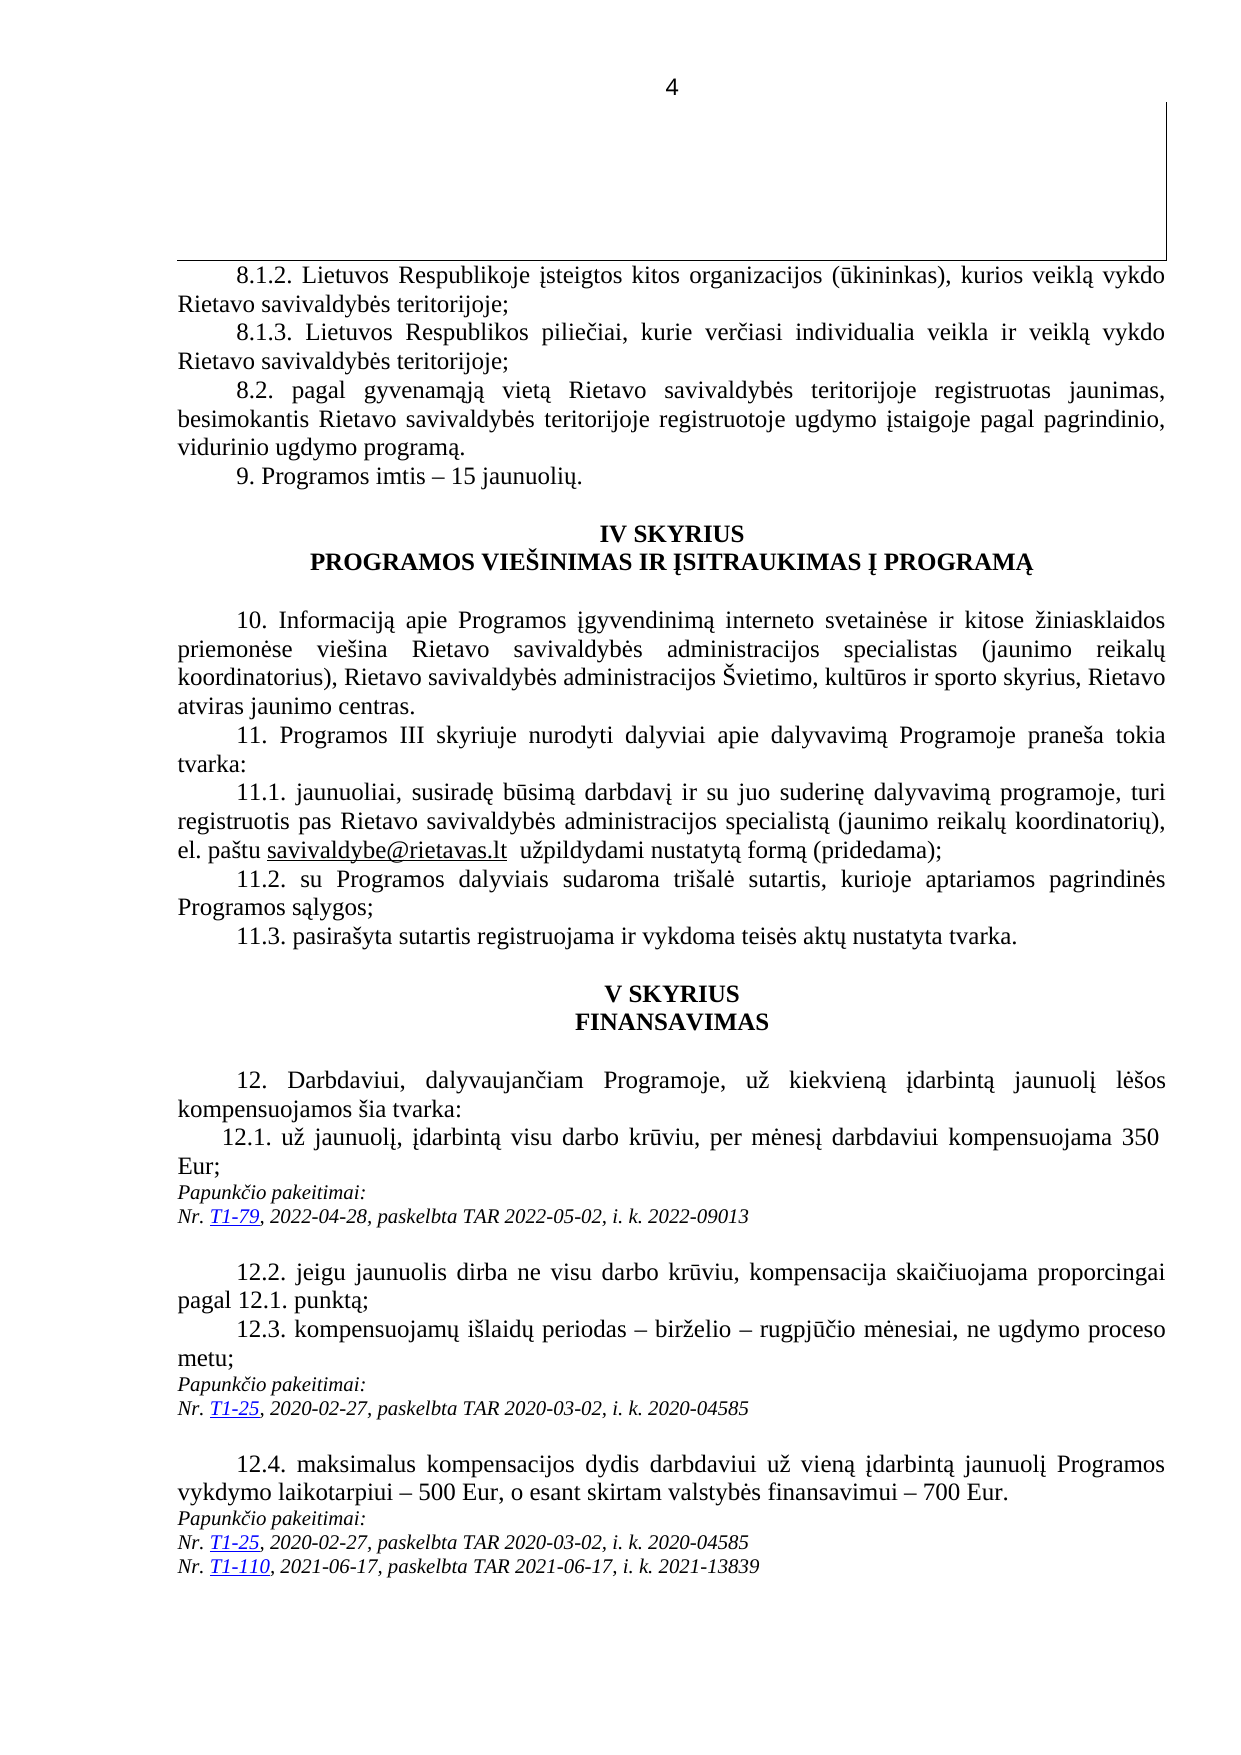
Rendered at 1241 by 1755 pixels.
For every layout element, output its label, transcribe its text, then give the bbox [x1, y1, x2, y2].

text Papunkčio pakeitimai: [177, 1180, 1167, 1204]
text 12.2. jeigu jaunuolis dirba ne visu darbo krūviu, kompensacija skaičiuojama proporcingai pagal 12.1. punktą; [177, 1257, 1167, 1314]
text 8.2. pagal gyvenamąją vietą Rietavo savivaldybės teritorijoje registruotas jaunimas, besimokantis Rietavo savivaldybės teritorijoje registruotoje ugdymo įstaigoje pagal pagrindinio, vidurinio ugdymo programą. [177, 375, 1167, 461]
text Nr. T1-110, 2021-06-17, paskelbta TAR 2021-06-17, i. k. 2021-13839 [177, 1554, 1167, 1578]
text 10. Informaciją apie Programos įgyvendinimą interneto svetainėse ir kitose žiniasklaidos priemonėse viešina Rietavo savivaldybės administracijos specialistas (jaunimo reikalų koordinatorius), Rietavo savivaldybės administracijos Švietimo, kultūros ir sporto skyrius, Rietavo atviras jaunimo centras. [177, 605, 1167, 720]
text FINANSAVIMAS [177, 1007, 1167, 1036]
text V SKYRIUS [177, 979, 1167, 1007]
text 12.1. už jaunuolį, įdarbintą visu darbo krūviu, per mėnesį darbdaviui kompensuojama 350 Eur; [177, 1122, 1167, 1180]
text 11.3. pasirašyta sutartis registruojama ir vykdoma teisės aktų nustatyta tvarka. [177, 921, 1167, 950]
text Nr. T1-25, 2020-02-27, paskelbta TAR 2020-03-02, i. k. 2020-04585 [177, 1396, 1167, 1420]
text Nr. T1-25, 2020-02-27, paskelbta TAR 2020-03-02, i. k. 2020-04585 [177, 1530, 1167, 1554]
text PROGRAMOS VIEŠINIMAS IR ĮSITRAUKIMAS Į PROGRAMĄ [177, 547, 1167, 576]
text 11. Programos III skyriuje nurodyti dalyviai apie dalyvavimą Programoje praneša tokia tvarka: [177, 720, 1167, 777]
text 8.1.3. Lietuvos Respublikos piliečiai, kurie verčiasi individualia veikla ir veiklą vykdo Rietavo savivaldybės teritorijoje; [177, 317, 1167, 375]
text Papunkčio pakeitimai: [177, 1506, 1167, 1530]
text IV SKYRIUS [177, 519, 1167, 547]
text 12. Darbdaviui, dalyvaujančiam Programoje, už kiekvieną įdarbintą jaunuolį lėšos kompensuojamos šia tvarka: [177, 1065, 1167, 1122]
text Papunkčio pakeitimai: [177, 1372, 1167, 1396]
text 11.2. su Programos dalyviais sudaroma trišalė sutartis, kurioje aptariamos pagrindinės Programos sąlygos; [177, 864, 1167, 921]
text 12.4. maksimalus kompensacijos dydis darbdaviui už vieną įdarbintą jaunuolį Programos vykdymo laikotarpiui – 500 Eur, o esant skirtam valstybės finansavimui – 700 Eur. [177, 1449, 1167, 1506]
text 11.1. jaunuoliai, susiradę būsimą darbdavį ir su juo suderinę dalyvavimą programoje, turi registruotis pas Rietavo savivaldybės administracijos specialistą (jaunimo reikalų koordinatorių), el. paštu savivaldybe@rietavas.lt užpildydami nustatytą formą (pridedama); [177, 777, 1167, 864]
text 12.3. kompensuojamų išlaidų periodas – birželio – rugpjūčio mėnesiai, ne ugdymo proceso metu; [177, 1314, 1167, 1372]
text 9. Programos imtis – 15 jaunuolių. [177, 461, 1167, 490]
text 8.1.2. Lietuvos Respublikoje įsteigtos kitos organizacijos (ūkininkas), kurios veiklą vykdo Rietavo savivaldybės teritorijoje; [177, 260, 1167, 317]
text Nr. T1-79, 2022-04-28, paskelbta TAR 2022-05-02, i. k. 2022-09013 [177, 1204, 1167, 1228]
